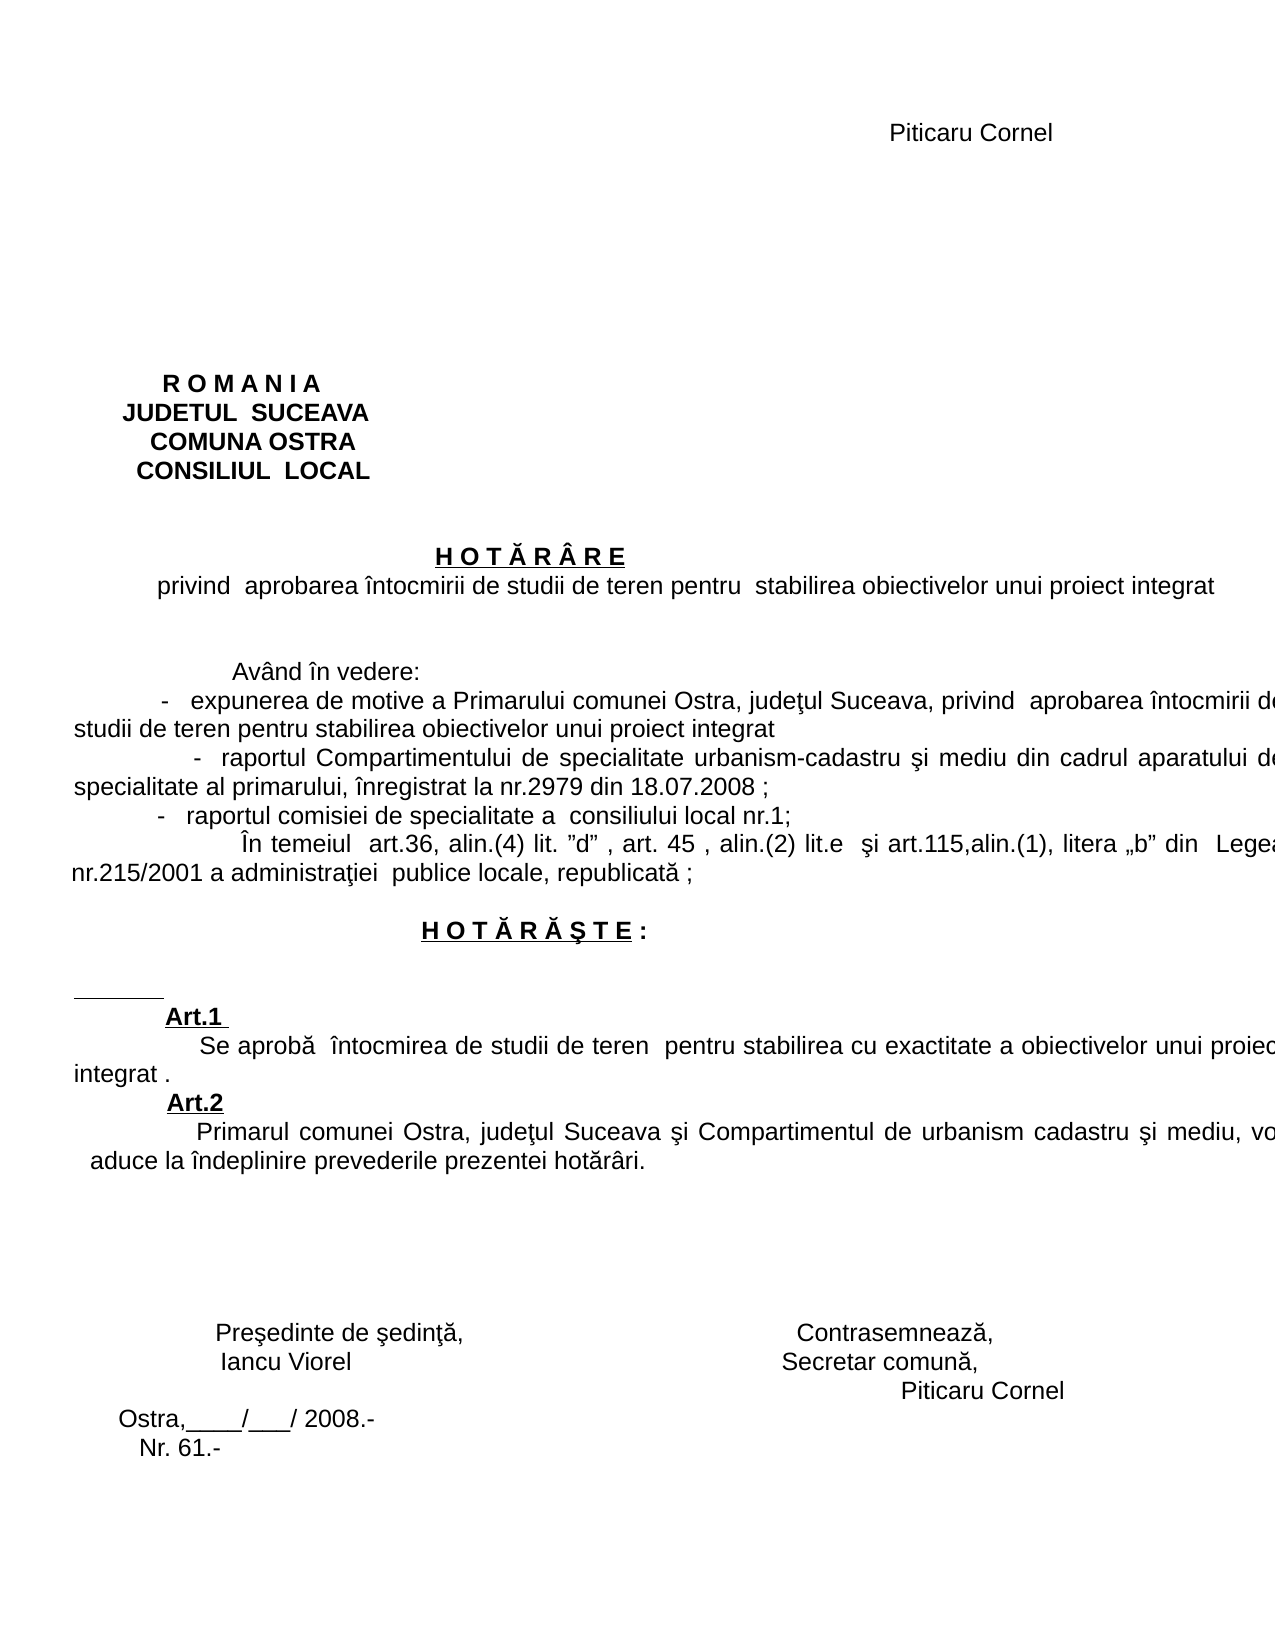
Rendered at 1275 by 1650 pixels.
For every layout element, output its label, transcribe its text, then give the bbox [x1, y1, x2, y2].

text Art.2 [90, 1088, 1275, 1117]
text - raportul comisiei de specialitate a consiliului local nr.1; [74, 801, 1275, 829]
subtitle Nr. 61.- [118, 1433, 1275, 1462]
text Având în vedere: [74, 657, 1275, 686]
text Iancu Viorel Secretar comună, [118, 1347, 1275, 1376]
text Se aprobă întocmirea de studii de teren pentru stabilirea cu exactitate a obiectivelor unui proiect integrat . [74, 1031, 1275, 1088]
text COMUNA OSTRA [74, 427, 1275, 456]
text Piticaru Cornel [118, 1376, 1275, 1404]
text Ostra,____/___/ 2008.- [118, 1404, 1275, 1433]
text Primarul comunei Ostra, judeţul Suceava şi Compartimentul de urbanism cadastru şi mediu, vor aduce la îndeplinire prevederile prezentei hotărâri. [90, 1117, 1275, 1174]
subtitle R O M A N I A [44, 369, 1157, 398]
subtitle Art.1 [88, 1002, 1275, 1031]
text H O T Ă R Ă Ş T E : [74, 916, 1275, 944]
text H O T Ă R Â R E [74, 542, 1275, 571]
subtitle JUDETUL SUCEAVA [74, 398, 1275, 427]
text - expunerea de motive a Primarului comunei Ostra, judeţul Suceava, privind aprobarea întocmirii de studii de teren pentru stabilirea obiectivelor unui proiect integrat [74, 686, 1275, 743]
text Piticaru Cornel [118, 118, 1275, 147]
text - raportul Compartimentului de specialitate urbanism-cadastru şi mediu din cadrul aparatului de specialitate al primarului, înregistrat la nr.2979 din 18.07.2008 ; [74, 743, 1275, 801]
text Preşedinte de şedinţă, Contrasemnează, [118, 1318, 1275, 1347]
text În temeiul art.36, alin.(4) lit. ”d” , art. 45 , alin.(2) lit.e şi art.115,alin.(1), litera „b” din Legea nr.215/2001 a administraţiei publice locale, republicată ; [71, 829, 1275, 887]
text privind aprobarea întocmirii de studii de teren pentru stabilirea obiectivelor unui proiect integrat [74, 571, 1275, 599]
text CONSILIUL LOCAL [74, 456, 1275, 484]
